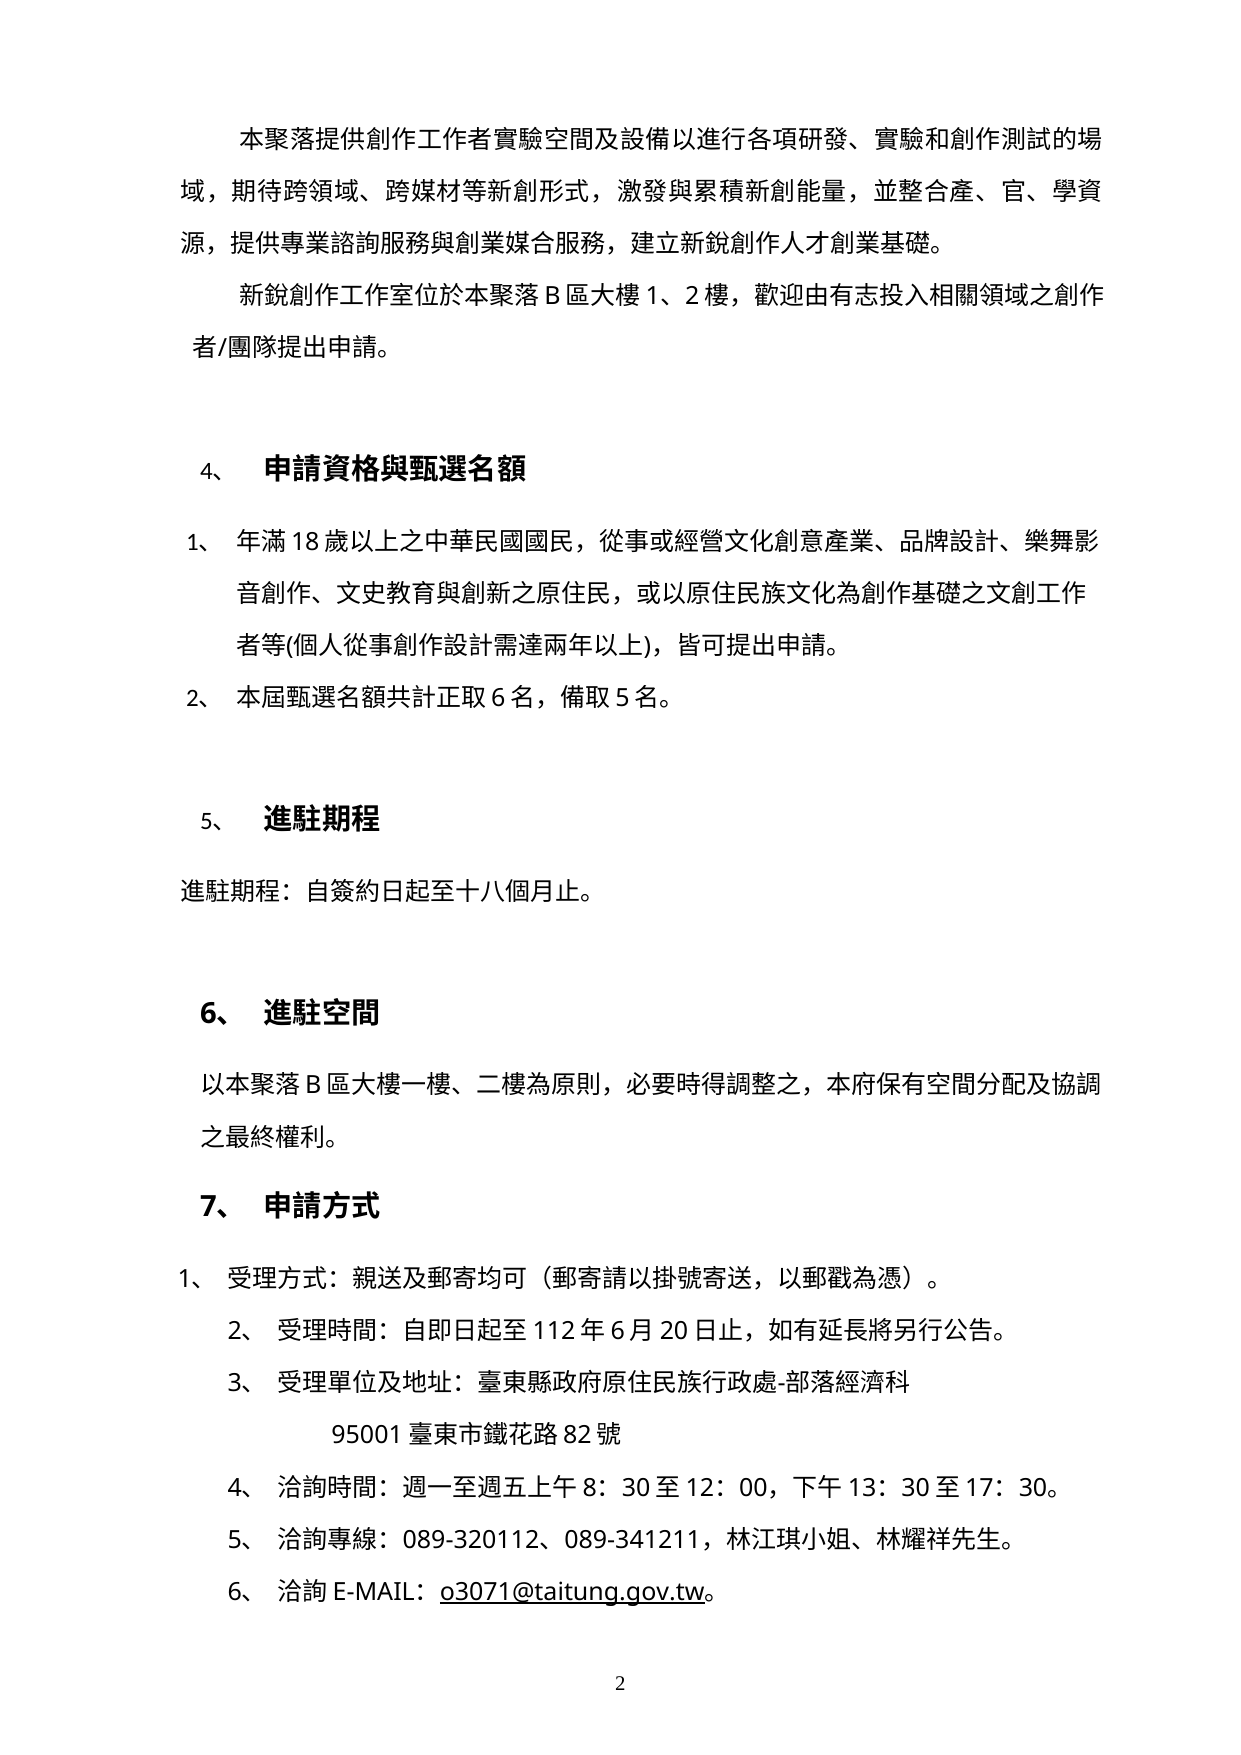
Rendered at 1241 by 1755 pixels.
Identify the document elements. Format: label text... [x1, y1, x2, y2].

list 申請方式 [200, 1175, 1104, 1227]
list 受理單位及地址：臺東縣政府原住民族行政處-部落經濟科 [227, 1350, 1104, 1402]
text 本聚落提供創作工作者實驗空間及設備以進行各項研發、實驗和創作測試的場域，期待跨領域、跨媒材等新創形式，激發與累積新創能量，並整合產、官、學資源，提供專業諮詢服務與創業媒合服務，建立新銳創作人才創業基礎。 [180, 106, 1104, 263]
list 進駐空間 [200, 981, 1104, 1033]
list 年滿18歲以上之中華民國國民，從事或經營文化創意產業、品牌設計、樂舞影音創作、文史教育與創新之原住民，或以原住民族文化為創作基礎之文創工作者等(個人從事創作設計需達兩年以上)，皆可提出申請。 [186, 508, 1104, 665]
list 洽詢專線：089-320112、089-341211，林江琪小姐、林耀祥先生。 [227, 1506, 1104, 1558]
list 以本聚落B區大樓一樓、二樓為原則，必要時得調整之，本府保有空間分配及協調之最終權利。 [200, 1052, 1104, 1156]
list 本屆甄選名額共計正取6名，備取5名。 [186, 665, 1104, 717]
text 新銳創作工作室位於本聚落B區大樓1、2樓，歡迎由有志投入相關領域之創作者/團隊提出申請。 [193, 263, 1104, 367]
list 進駐期程 [200, 788, 1104, 840]
list 受理時間：自即日起至112年6月20日止，如有延長將另行公告。 [227, 1298, 1104, 1350]
list 申請資格與甄選名額 [200, 438, 1104, 490]
text 進駐期程：自簽約日起至十八個月止。 [180, 858, 1104, 911]
list 洽詢E-MAIL：o3071@taitung.gov.tw。 [227, 1558, 1104, 1611]
list 洽詢時間：週一至週五上午8：30至12：00，下午13：30至17：30。 [227, 1454, 1104, 1506]
list 受理方式：親送及郵寄均可（郵寄請以掛號寄送，以郵戳為憑）。 [177, 1246, 1104, 1298]
list 95001臺東市鐵花路82號 [227, 1402, 1104, 1454]
